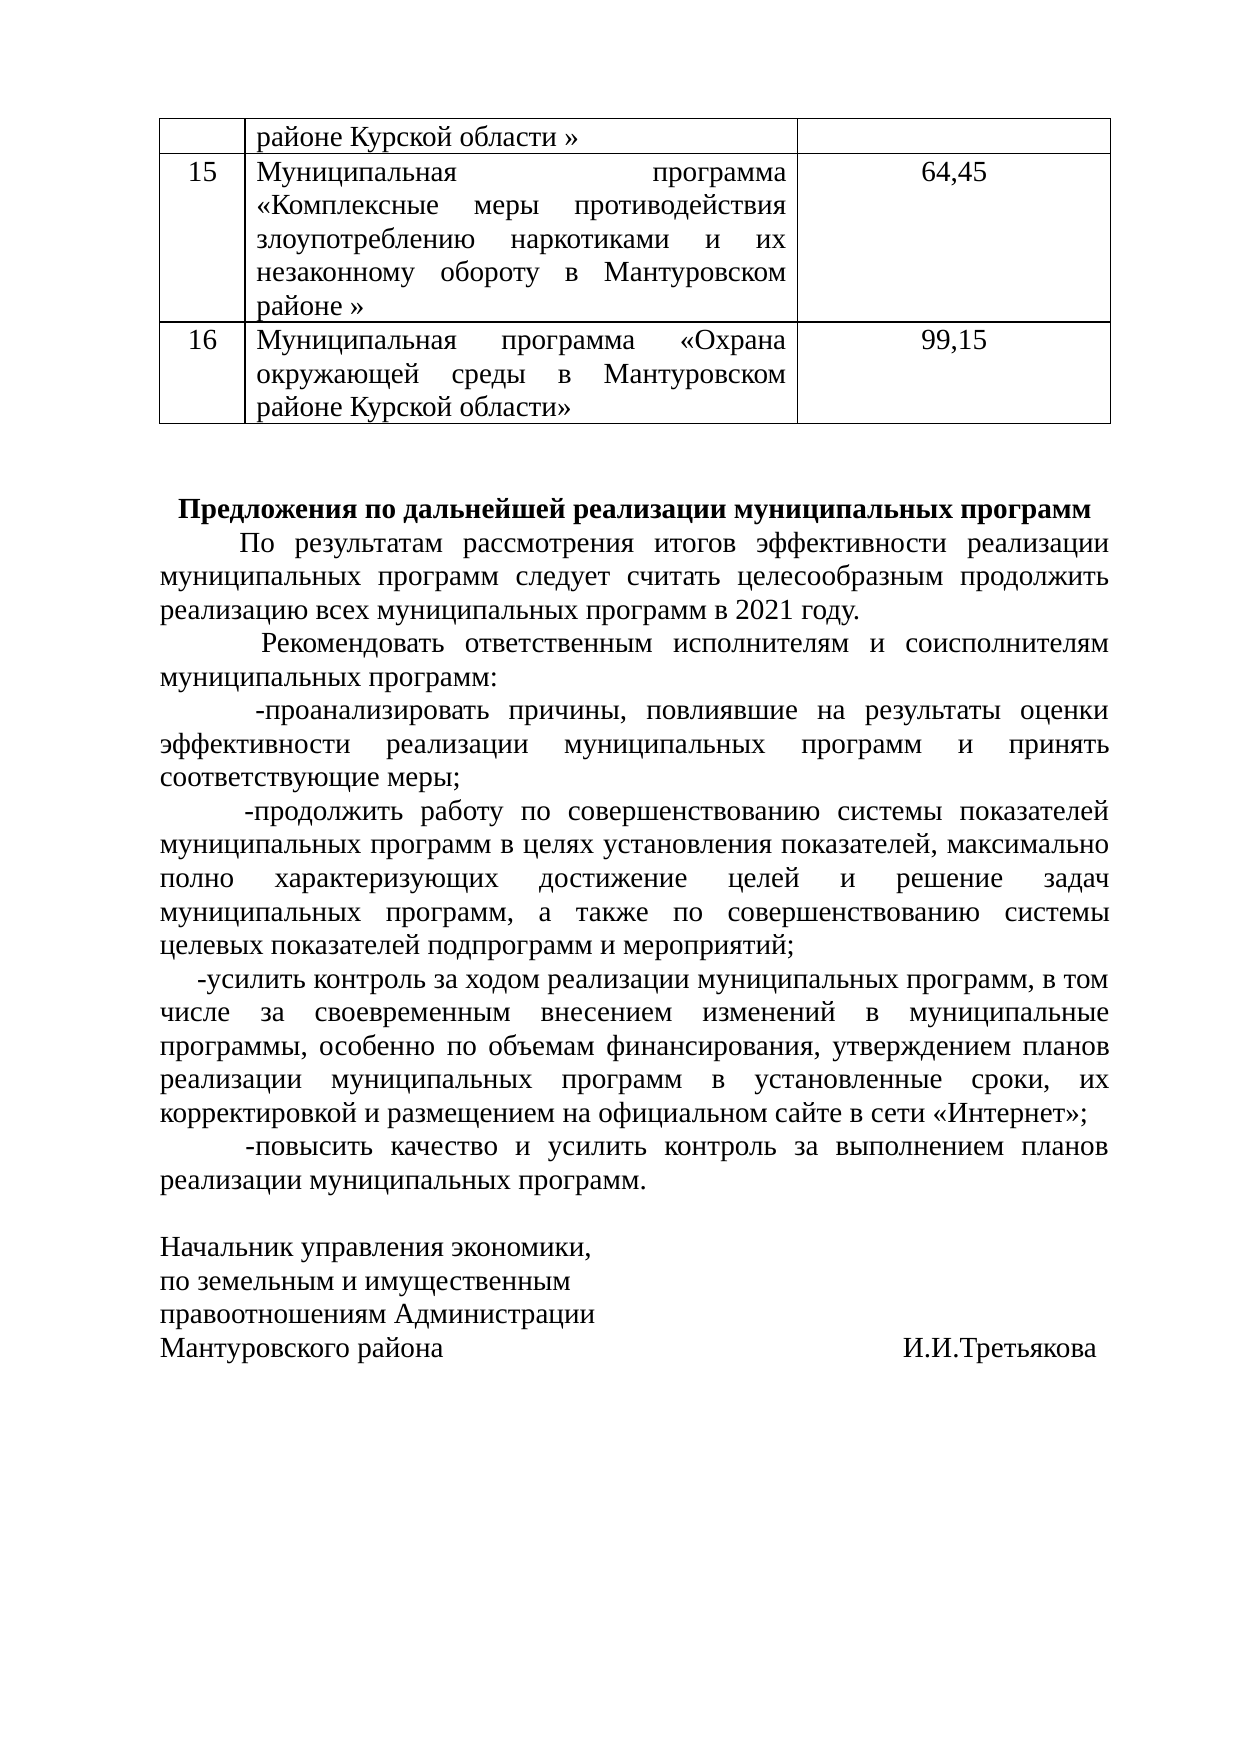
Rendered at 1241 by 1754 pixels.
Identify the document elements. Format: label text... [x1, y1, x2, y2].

text По результатам рассмотрения итогов эффективности реализации муниципальных программ следует считать целесообразным продолжить реализацию всех муниципальных программ в 2021 году. [159, 525, 1110, 625]
text -продолжить работу по совершенствованию системы показателей муниципальных программ в целях установления показателей, максимально полно характеризующих достижение целей и решение задач муниципальных программ, а также по совершенствованию системы целевых показателей подпрограмм и мероприятий; [159, 793, 1110, 961]
table_cell [798, 119, 1110, 153]
text -проанализировать причины, повлиявшие на результаты оценки эффективности реализации муниципальных программ и принять соответствующие меры; [159, 692, 1110, 793]
table_cell районе Курской области » [246, 119, 797, 153]
table_cell 64,45 [798, 154, 1110, 321]
text Начальник управления экономики, [159, 1229, 1110, 1263]
text правоотношениям Администрации [159, 1296, 1110, 1330]
text Рекомендовать ответственным исполнителям и соисполнителям муниципальных программ: [159, 625, 1110, 692]
table_cell Муниципальная программа «Комплексные меры противодействия злоупотреблению наркотиками и их незаконному обороту в Мантуровском районе » [246, 154, 797, 321]
table_cell [160, 119, 244, 153]
text Предложения по дальнейшей реализации муниципальных программ [159, 491, 1110, 525]
text -усилить контроль за ходом реализации муниципальных программ, в том числе за своевременным внесением изменений в муниципальные программы, особенно по объемам финансирования, утверждением планов реализации муниципальных программ в установленные сроки, их корректировкой и размещением на официальном сайте в сети «Интернет»; [159, 961, 1110, 1128]
text Мантуровского района И.И.Третьякова [159, 1330, 1110, 1363]
table_cell 99,15 [798, 323, 1110, 423]
text -повысить качество и усилить контроль за выполнением планов реализации муниципальных программ. [159, 1128, 1110, 1196]
table_cell 15 [160, 154, 244, 321]
text по земельным и имущественным [159, 1263, 1110, 1296]
table_cell Муниципальная программа «Охрана окружающей среды в Мантуровском районе Курской области» [246, 323, 797, 423]
table_cell 16 [160, 323, 244, 423]
